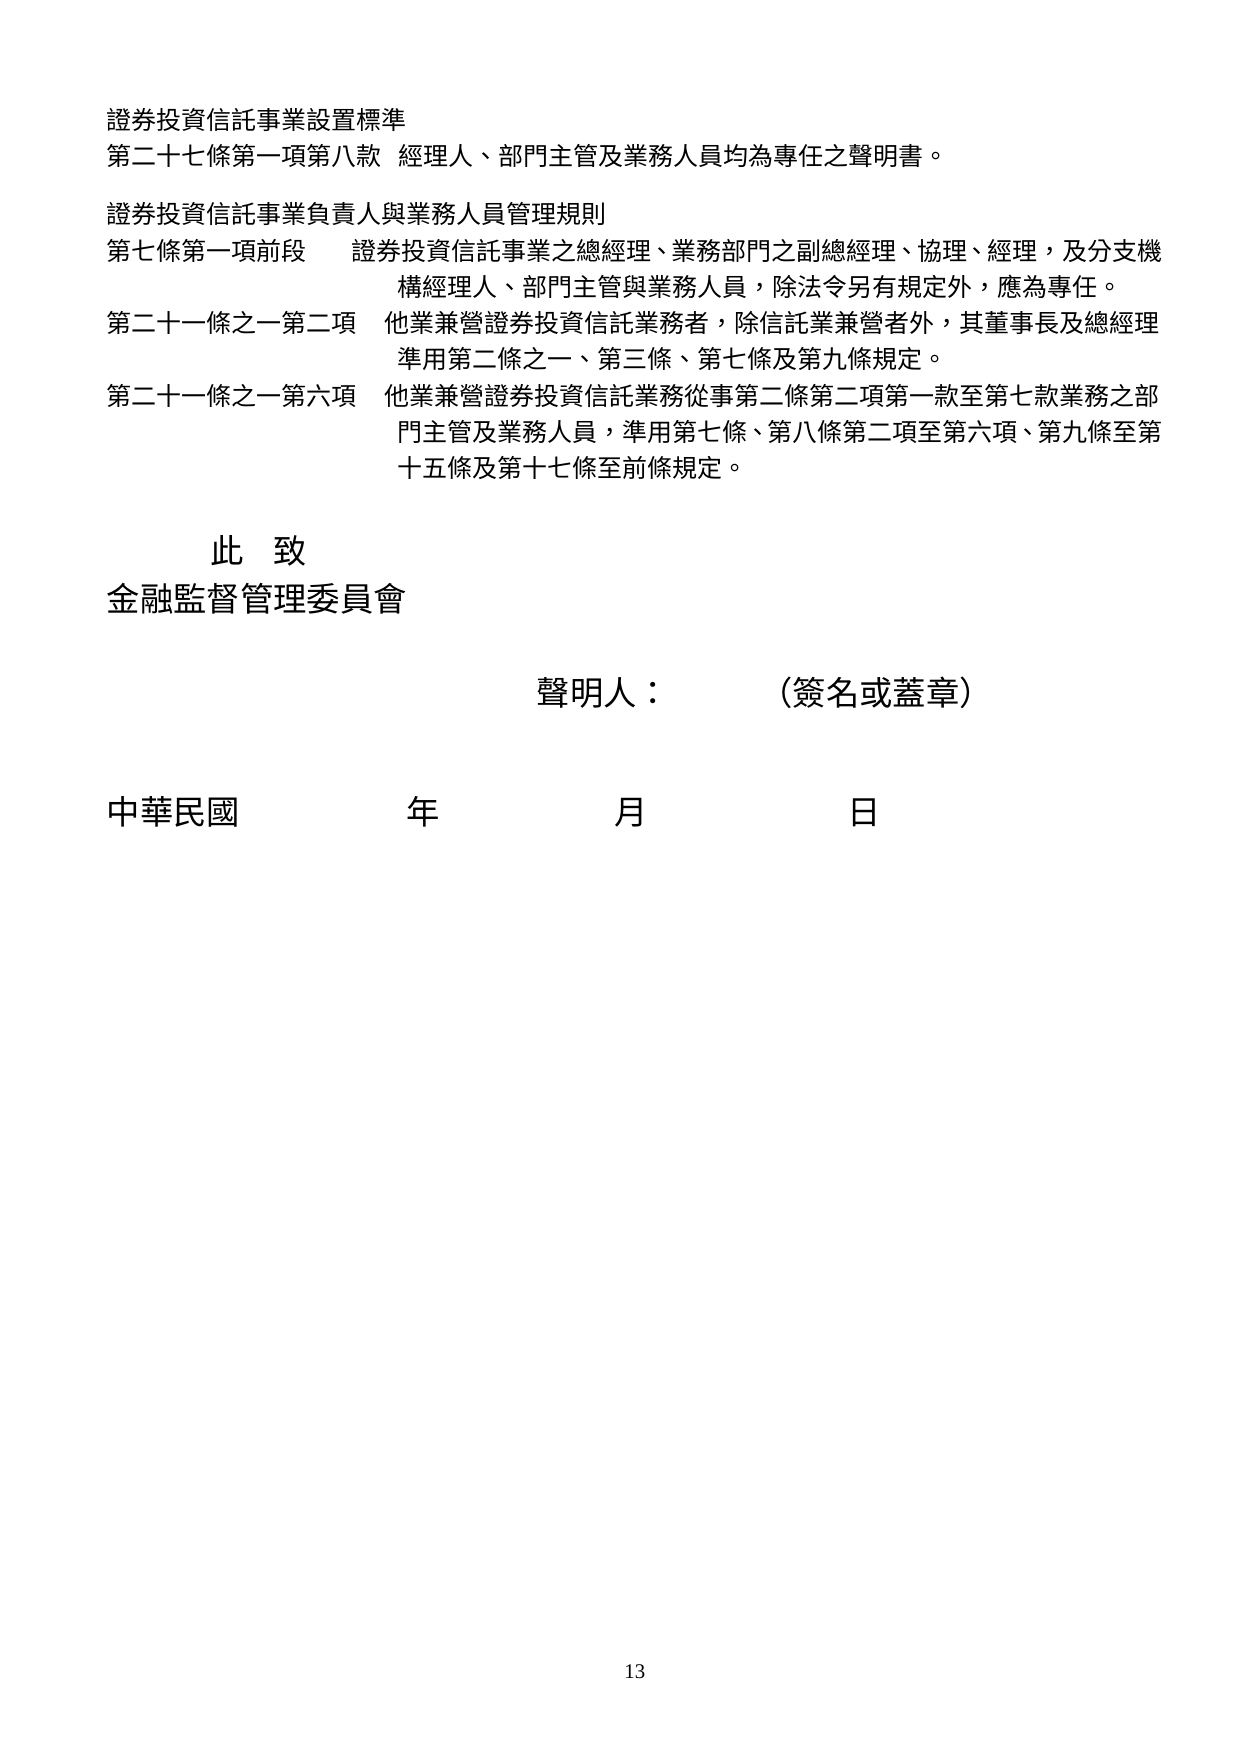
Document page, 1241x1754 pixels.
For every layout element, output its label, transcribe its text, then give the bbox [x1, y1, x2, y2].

text 證券投資信託事業設置標準 [106, 100, 1162, 137]
text 此 致 [106, 525, 1162, 573]
text 中華民國 年 月 日 [107, 800, 1162, 831]
text 第二十一條之一第二項 他業兼營證券投資信託業務者，除信託業兼營者外，其董事長及總經理準用第二條之一、第三條、第七條及第九條規定。 [106, 304, 1162, 376]
text 第二十一條之一第六項 他業兼營證券投資信託業務從事第二條第二項第一款至第七款業務之部門主管及業務人員，準用第七條、第八條第二項至第六項、第九條至第十五條及第十七條至前條規定。 [106, 376, 1162, 485]
text 第七條第一項前段 證券投資信託事業之總經理、業務部門之副總經理、協理、經理，及分支機構經理人、部門主管與業務人員，除法令另有規定外，應為專任。 [106, 231, 1162, 304]
text 金融監督管理委員會 [106, 573, 1162, 621]
text 證券投資信託事業負責人與業務人員管理規則 [106, 195, 1162, 231]
text 第二十七條第一項第八款 經理人、部門主管及業務人員均為專任之聲明書。 [106, 137, 1162, 173]
text 聲明人： （簽名或蓋章） [106, 667, 1162, 715]
